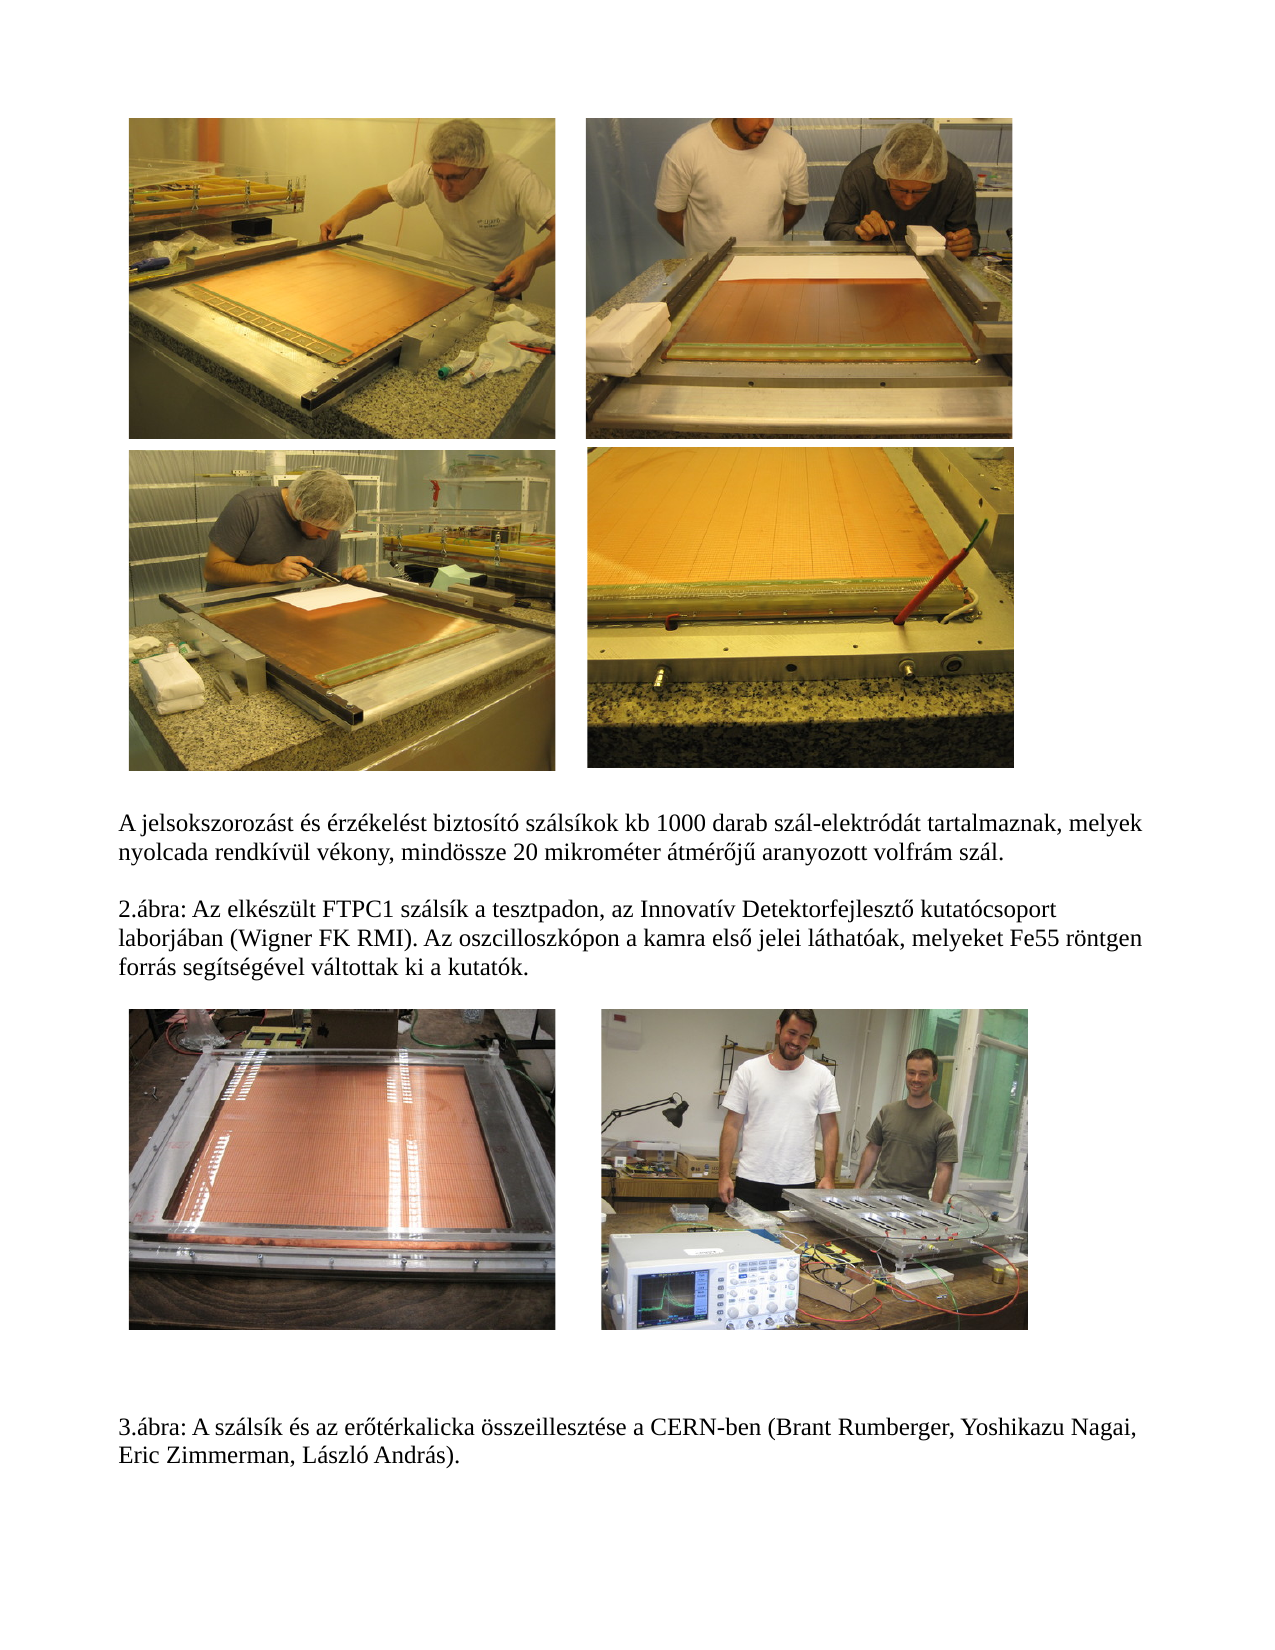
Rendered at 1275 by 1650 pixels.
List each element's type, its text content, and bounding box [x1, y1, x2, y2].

picture [128, 118, 556, 439]
text A jelsokszorozást és érzékelést biztosító szálsíkok kb 1000 darab szál-elektródát tartalmaznak, melyek nyolcada rendkívül vékony, mindössze 20 mikrométer átmérőjű aranyozott volfrám szál. [118, 808, 1157, 866]
picture [585, 118, 1013, 439]
picture [587, 447, 1014, 768]
text 3.ábra: A szálsík és az erőtérkalicka összeillesztése a CERN-ben (Brant Rumberger, Yoshikazu Nagai, Eric Zimmerman, László András). [118, 1412, 1157, 1469]
picture [128, 450, 556, 771]
picture [128, 1009, 556, 1330]
text 2.ábra: Az elkészült FTPC1 szálsík a tesztpadon, az Innovatív Detektorfejlesztő kutatócsoport laborjában (Wigner FK RMI). Az oszcilloszkópon a kamra első jelei láthatóak, melyeket Fe55 röntgen forrás segítségével váltottak ki a kutatók. [118, 894, 1157, 981]
picture [601, 1009, 1028, 1330]
